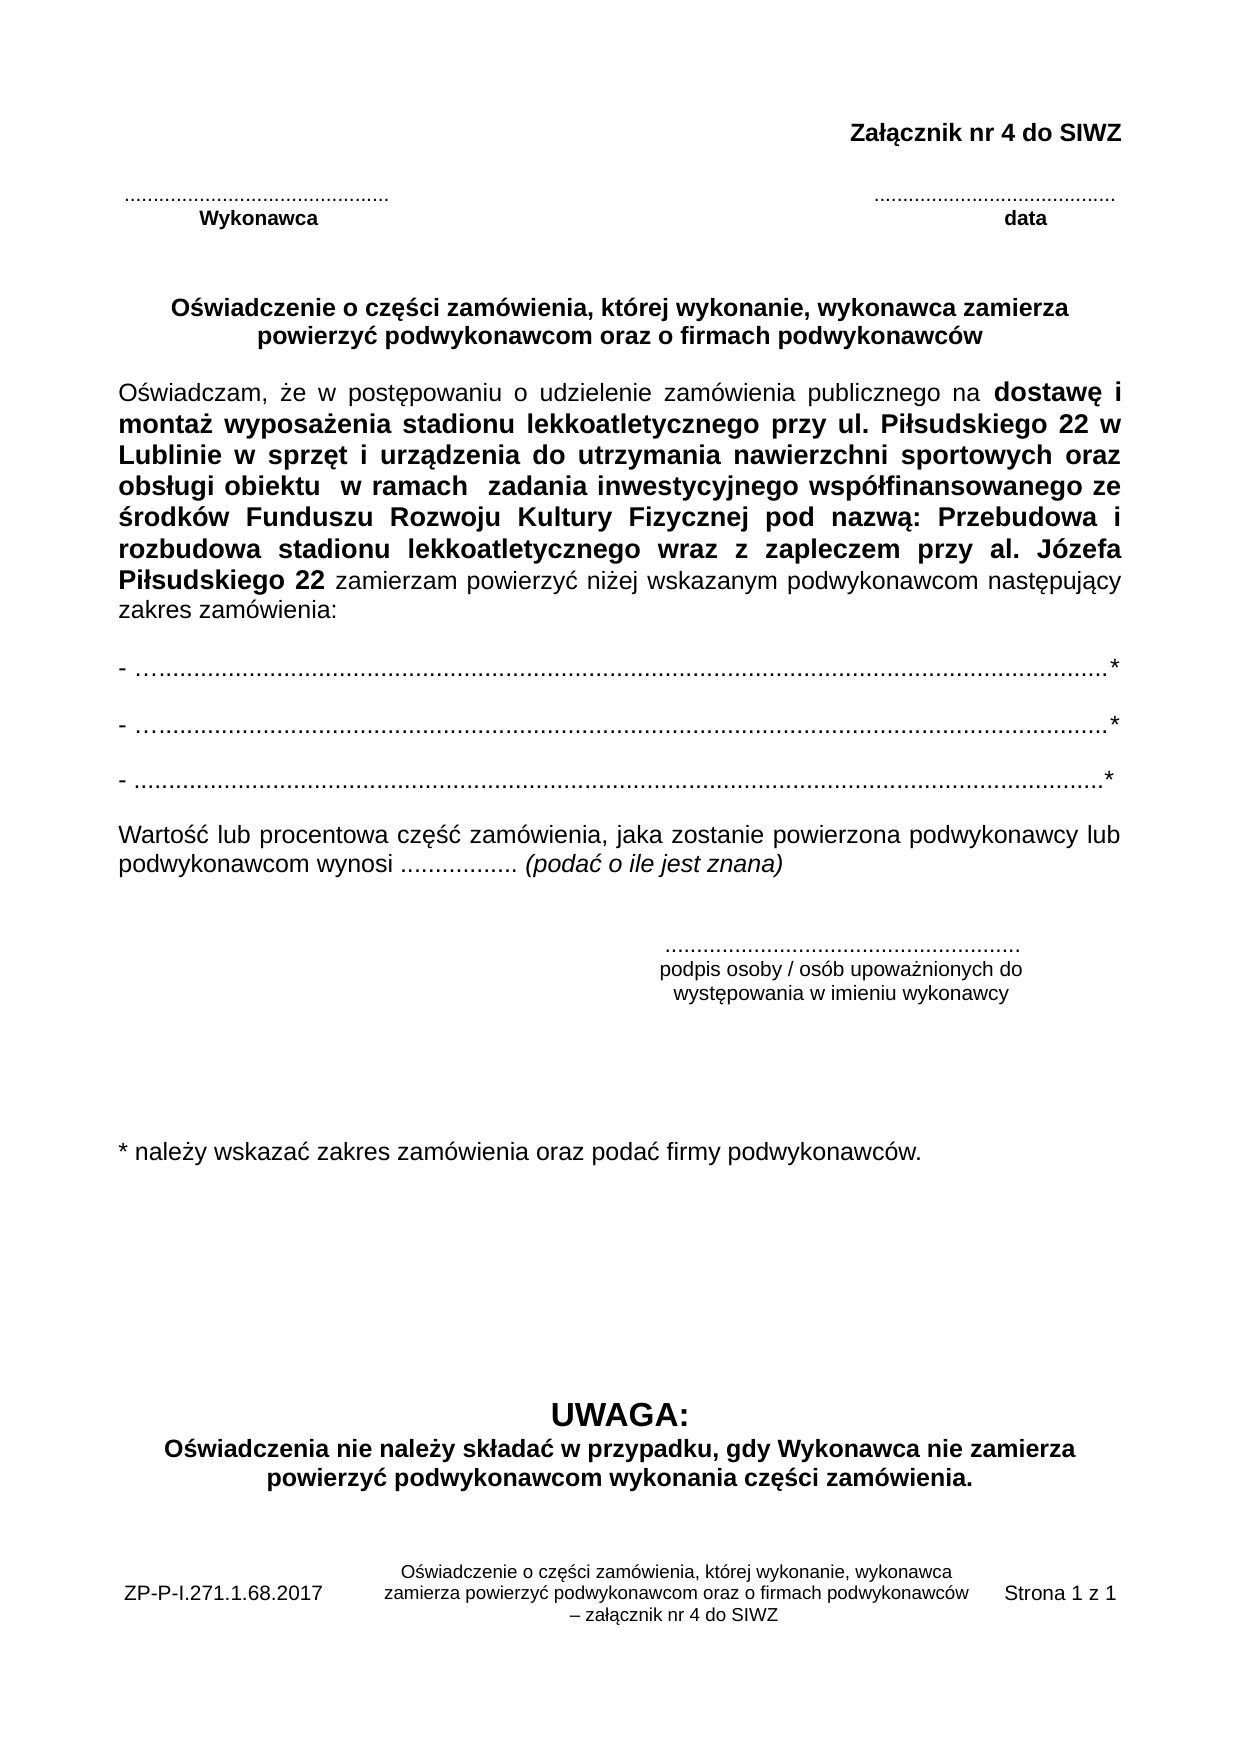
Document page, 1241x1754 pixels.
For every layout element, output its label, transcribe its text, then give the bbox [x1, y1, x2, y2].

subtitle Załącznik nr 4 do SIWZ [118, 118, 1122, 147]
text - ….........................................................................................................................................* [118, 653, 1122, 681]
text Oświadczenie o części zamówienia, której wykonanie, wykonawca zamierza powierzyć podwykonawcom oraz o firmach podwykonawców [118, 292, 1122, 350]
text Oświadczam, że w postępowaniu o udzielenie zamówienia publicznego na dostawę i montaż wyposażenia stadionu lekkoatletycznego przy ul. Piłsudskiego 22 w Lublinie w sprzęt i urządzenia do utrzymania nawierzchni sportowych oraz obsługi obiektu w ramach zadania inwestycyjnego współfinansowanego ze środków Funduszu Rozwoju Kultury Fizycznej pod nazwą: Przebudowa i rozbudowa stadionu lekkoatletycznego wraz z zapleczem przy al. Józefa Piłsudskiego 22 zamierzam powierzyć niżej wskazanym podwykonawcom następujący zakres zamówienia: [118, 376, 1122, 624]
text Oświadczenia nie należy składać w przypadku, gdy Wykonawca nie zamierza powierzyć podwykonawcom wykonania części zamówienia. [118, 1434, 1122, 1491]
text - ….........................................................................................................................................* [118, 710, 1122, 739]
text * należy wskazać zakres zamówienia oraz podać firmy podwykonawców. [118, 1137, 1122, 1165]
text Wartość lub procentowa część zamówienia, jaka zostanie powierzona podwykonawcy lub podwykonawcom wynosi ................. (podać o ile jest znana) [118, 820, 1122, 878]
text - ............................................................................................................................................* [118, 765, 1122, 794]
text UWAGA: [118, 1395, 1122, 1434]
text ........................................................ [563, 931, 1122, 957]
table_header .......................................... data [620, 176, 1122, 235]
text podpis osoby / osób upoważnionych do występowania w imieniu wykonawcy [560, 957, 1122, 1005]
table_header .............................................. Wykonawca [118, 176, 620, 235]
